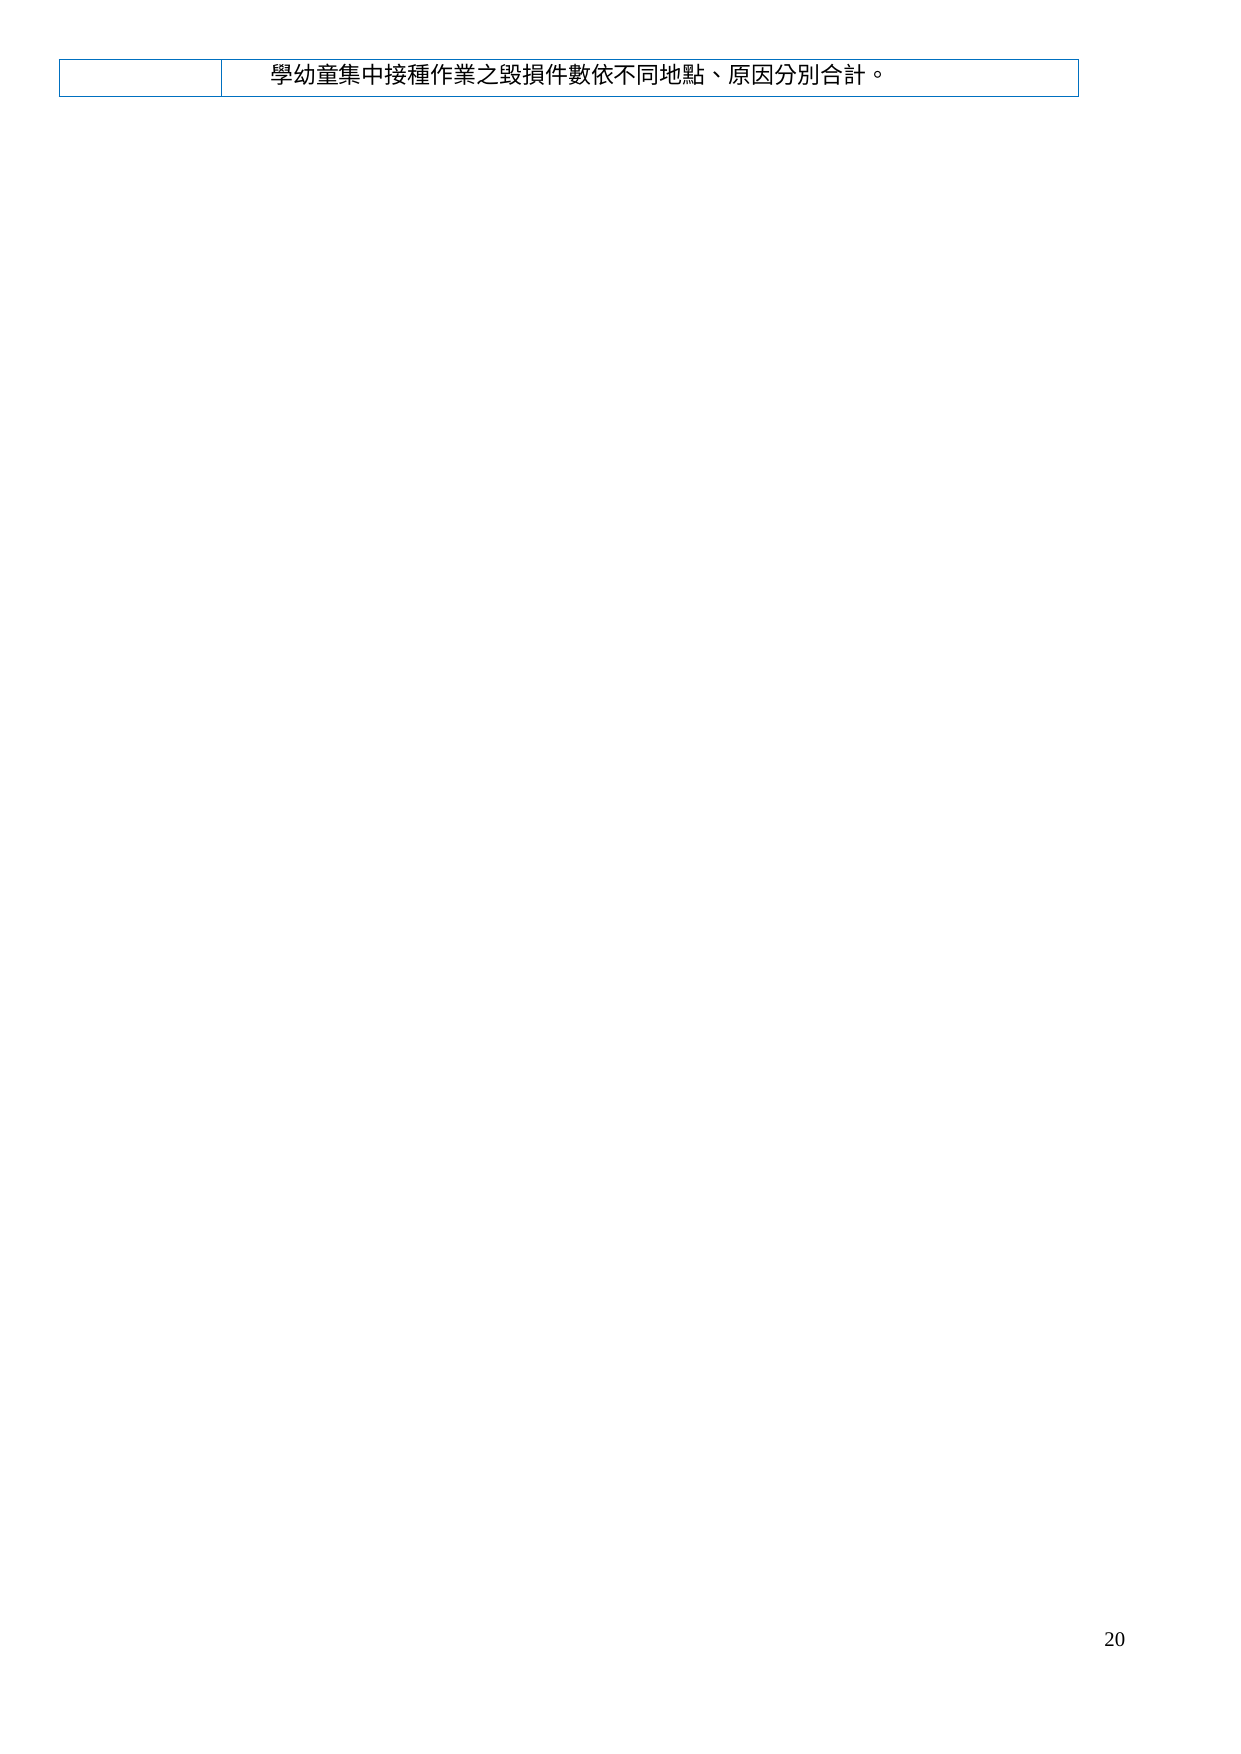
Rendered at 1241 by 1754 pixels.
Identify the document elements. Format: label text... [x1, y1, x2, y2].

table_cell 學幼童集中接種作業之毀損件數依不同地點、原因分別合計。 [222, 60, 1078, 96]
table_cell [60, 60, 221, 96]
